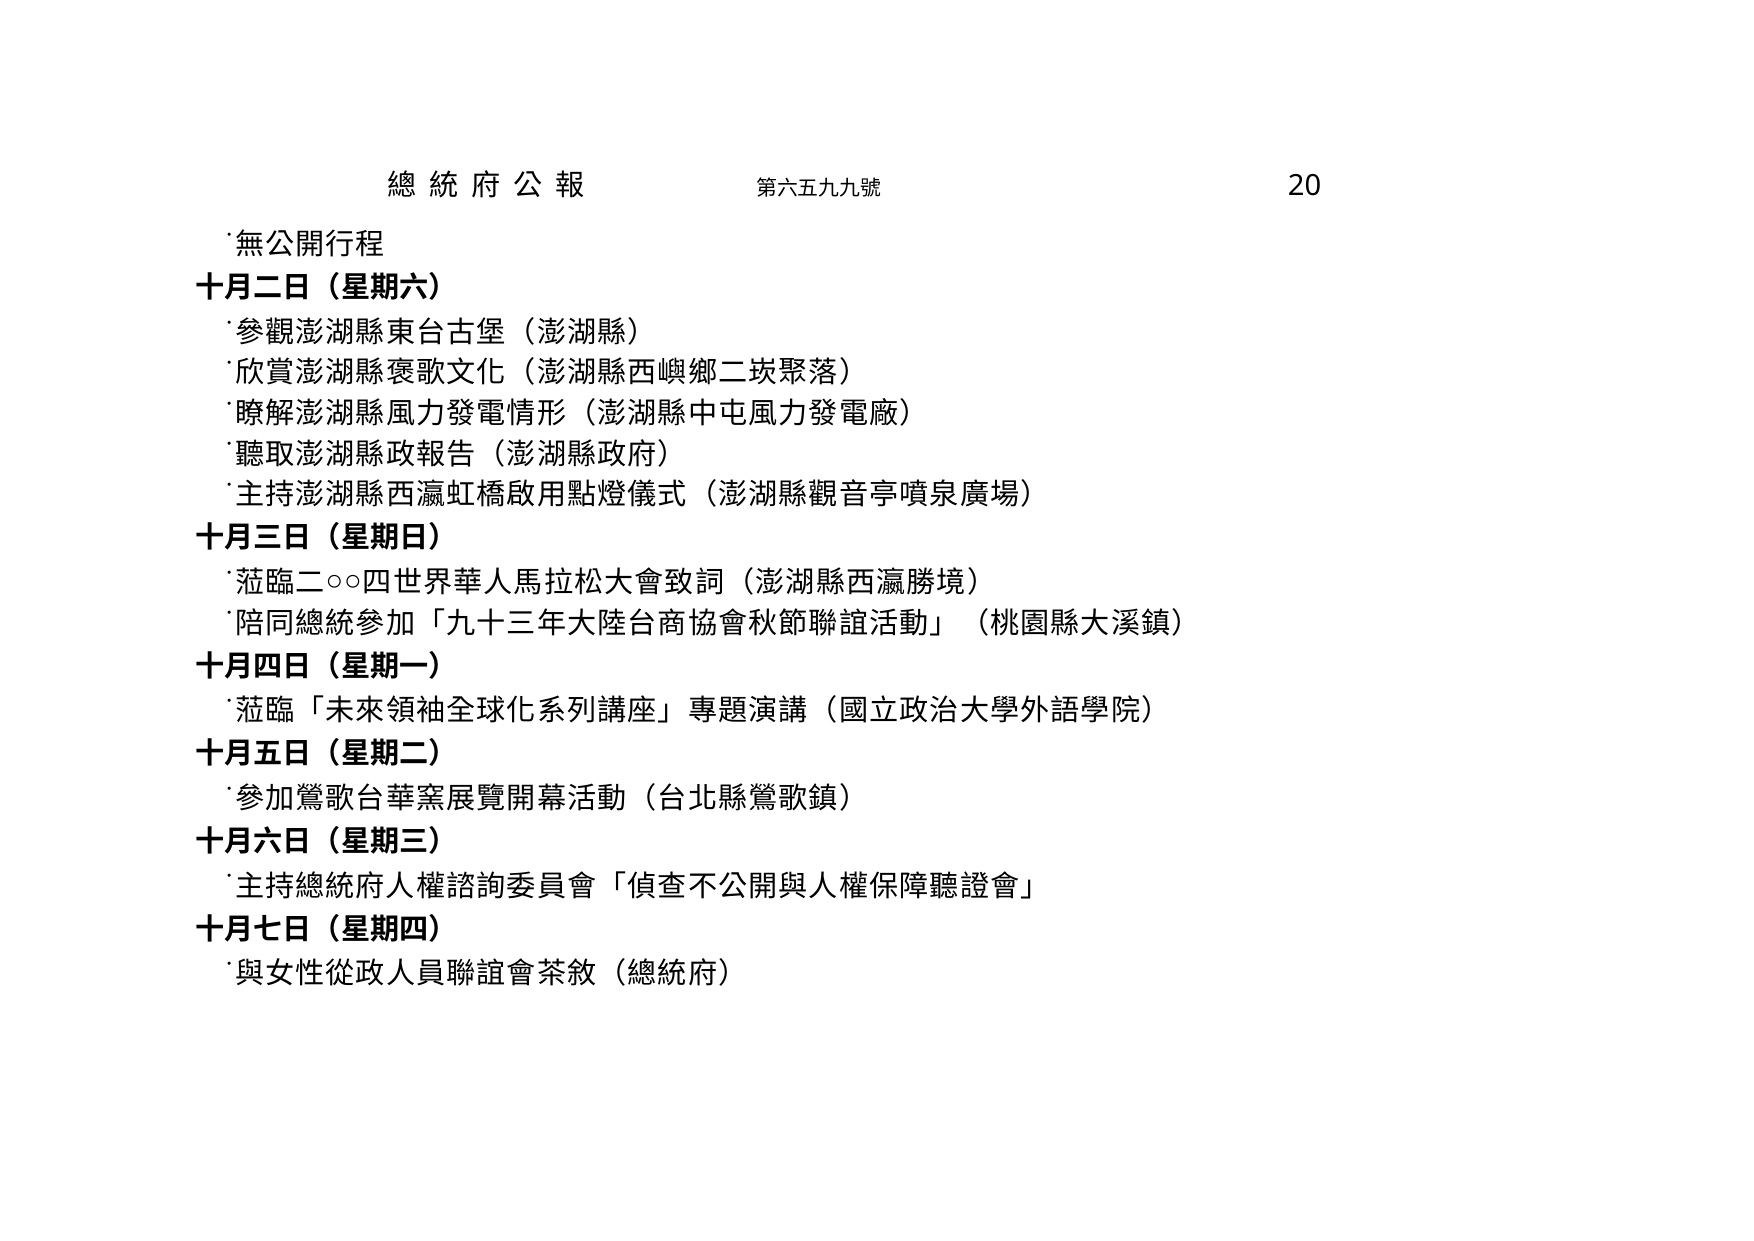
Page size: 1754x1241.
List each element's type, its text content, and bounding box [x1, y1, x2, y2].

text ˙欣賞澎湖縣褒歌文化（澎湖縣西嶼鄉二崁聚落） [224, 350, 1559, 390]
text ˙蒞臨二○○四世界華人馬拉松大會致詞（澎湖縣西瀛勝境） [224, 559, 1559, 600]
text ˙聽取澎湖縣政報告（澎湖縣政府） [224, 431, 1559, 472]
text 十月六日（星期三） [195, 820, 1559, 859]
text 十月四日（星期一） [195, 644, 1559, 684]
text ˙參觀澎湖縣東台古堡（澎湖縣） [224, 309, 1559, 350]
text ˙瞭解澎湖縣風力發電情形（澎湖縣中屯風力發電廠） [224, 390, 1559, 431]
text ˙陪同總統參加「九十三年大陸台商協會秋節聯誼活動」（桃園縣大溪鎮） [224, 600, 1559, 641]
text 十月三日（星期日） [195, 516, 1559, 556]
text ˙參加鶯歌台華窯展覽開幕活動（台北縣鶯歌鎮） [224, 775, 1559, 816]
text ˙蒞臨「未來領袖全球化系列講座」專題演講（國立政治大學外語學院） [224, 688, 1559, 728]
text 十月五日（星期二） [195, 732, 1559, 772]
text 十月七日（星期四） [195, 907, 1559, 947]
text ˙主持總統府人權諮詢委員會「偵查不公開與人權保障聽證會」 [224, 863, 1559, 904]
text ˙無公開行程 [224, 221, 1559, 262]
text 十月二日（星期六） [195, 266, 1559, 305]
text ˙與女性從政人員聯誼會茶敘（總統府） [224, 951, 1559, 991]
text ˙主持澎湖縣西瀛虹橋啟用點燈儀式（澎湖縣觀音亭噴泉廣場） [224, 472, 1559, 512]
